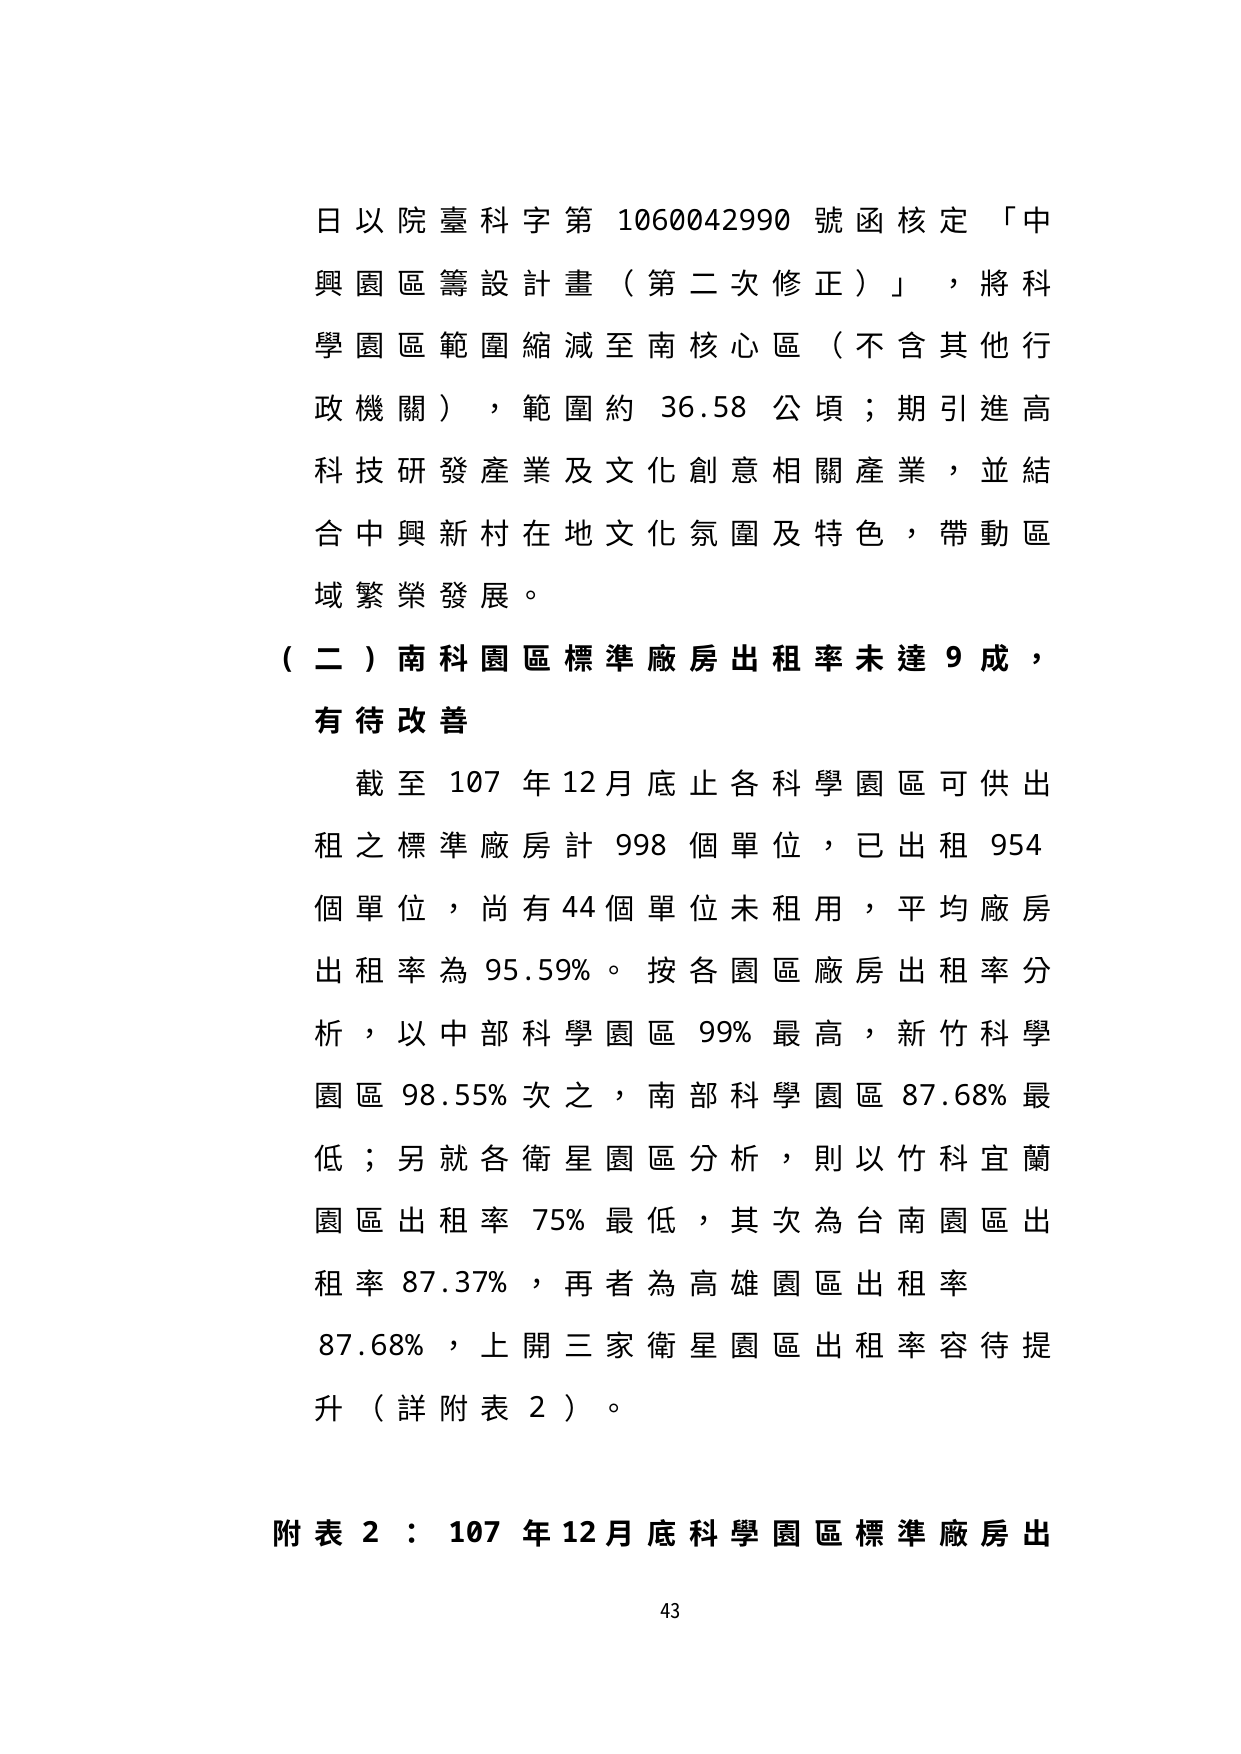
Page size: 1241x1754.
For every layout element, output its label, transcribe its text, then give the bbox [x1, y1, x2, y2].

text 截至107年12月底止各科學園區可供出租之標準廠房計998個單位，已出租954個單位，尚有44個單位未租用，平均廠房出租率為95.59%。按各園區廠房出租率分析，以中部科學園區99%最高，新竹科學園區98.55%次之，南部科學園區87.68%最低；另就各衛星園區分析，則以竹科宜蘭園區出租率75%最低，其次為台南園區出租率87.37%，再者為高雄園區出租率87.68%，上開三家衛星園區出租率容待提升（詳附表2）。 [271, 740, 1058, 1427]
text 日以院臺科字第1060042990號函核定「中興園區籌設計畫（第二次修正）」，將科學園區範圍縮減至南核心區（不含其他行政機關），範圍約36.58公頃；期引進高科技研發產業及文化創意相關產業，並結合中興新村在地文化氛圍及特色，帶動區域繁榮發展。 [271, 177, 1058, 615]
text 附表2：107年12月底科學園區標準廠房出 [238, 1490, 1072, 1552]
text (二)南科園區標準廠房出租率未達9成，有待改善 [242, 615, 1058, 740]
